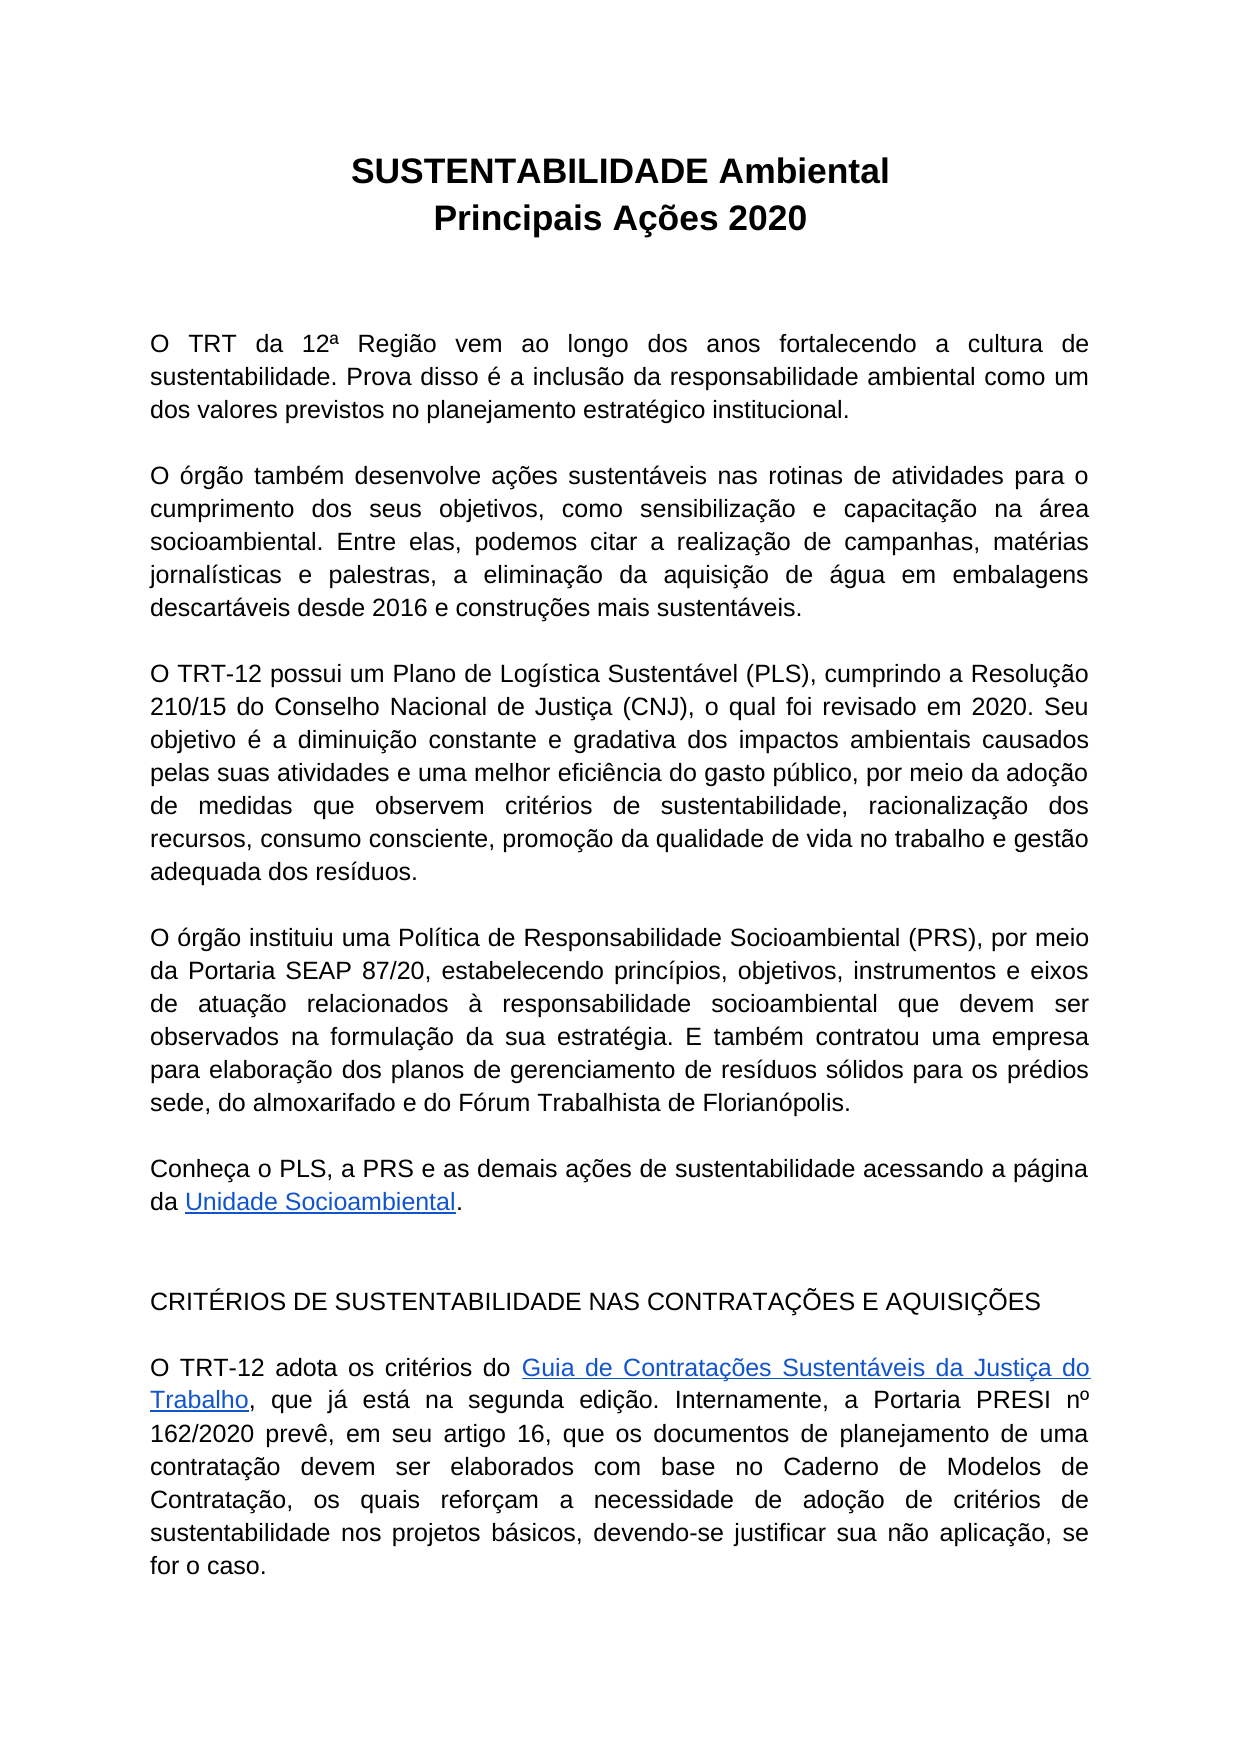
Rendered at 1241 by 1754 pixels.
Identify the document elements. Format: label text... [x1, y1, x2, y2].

text O órgão também desenvolve ações sustentáveis nas rotinas de atividades para o cumprimento dos seus objetivos, como sensibilização e capacitação na área socioambiental. Entre elas, podemos citar a realização de campanhas, matérias jornalísticas e palestras, a eliminação da aquisição de água em embalagens descartáveis desde 2016 e construções mais sustentáveis. [150, 461, 1091, 622]
text Conheça o PLS, a PRS e as demais ações de sustentabilidade acessando a página da Unidade Socioambiental. [150, 1154, 1091, 1216]
text O TRT da 12ª Região vem ao longo dos anos fortalecendo a cultura de sustentabilidade. Prova disso é a inclusão da responsabilidade ambiental como um dos valores previstos no planejamento estratégico institucional. [150, 329, 1091, 424]
text O TRT-12 adota os critérios do Guia de Contratações Sustentáveis da Justiça do Trabalho, que já está na segunda edição. Internamente, a Portaria PRESI nº 162/2020 prevê, em seu artigo 16, que os documentos de planejamento de uma contratação devem ser elaborados com base no Caderno de Modelos de Contratação, os quais reforçam a necessidade de adoção de critérios de sustentabilidade nos projetos básicos, devendo-se justificar sua não aplicação, se for o caso. [150, 1352, 1091, 1579]
text O TRT-12 possui um Plano de Logística Sustentável (PLS), cumprindo a Resolução 210/15 do Conselho Nacional de Justiça (CNJ), o qual foi revisado em 2020. Seu objetivo é a diminuição constante e gradativa dos impactos ambientais causados pelas suas atividades e uma melhor eficiência do gasto público, por meio da adoção de medidas que observem critérios de sustentabilidade, racionalização dos recursos, consumo consciente, promoção da qualidade de vida no trabalho e gestão adequada dos resíduos. [150, 659, 1091, 886]
text O órgão instituiu uma Política de Responsabilidade Socioambiental (PRS), por meio da Portaria SEAP 87/20, estabelecendo princípios, objetivos, instrumentos e eixos de atuação relacionados à responsabilidade socioambiental que devem ser observados na formulação da sua estratégia. E também contratou uma empresa para elaboração dos planos de gerenciamento de resíduos sólidos para os prédios sede, do almoxarifado e do Fórum Trabalhista de Florianópolis. [150, 923, 1091, 1117]
text Principais Ações 2020 [150, 197, 1091, 237]
text CRITÉRIOS DE SUSTENTABILIDADE NAS CONTRATAÇÕES E AQUISIÇÕES [150, 1286, 1091, 1315]
text SUSTENTABILIDADE Ambiental [150, 150, 1091, 191]
